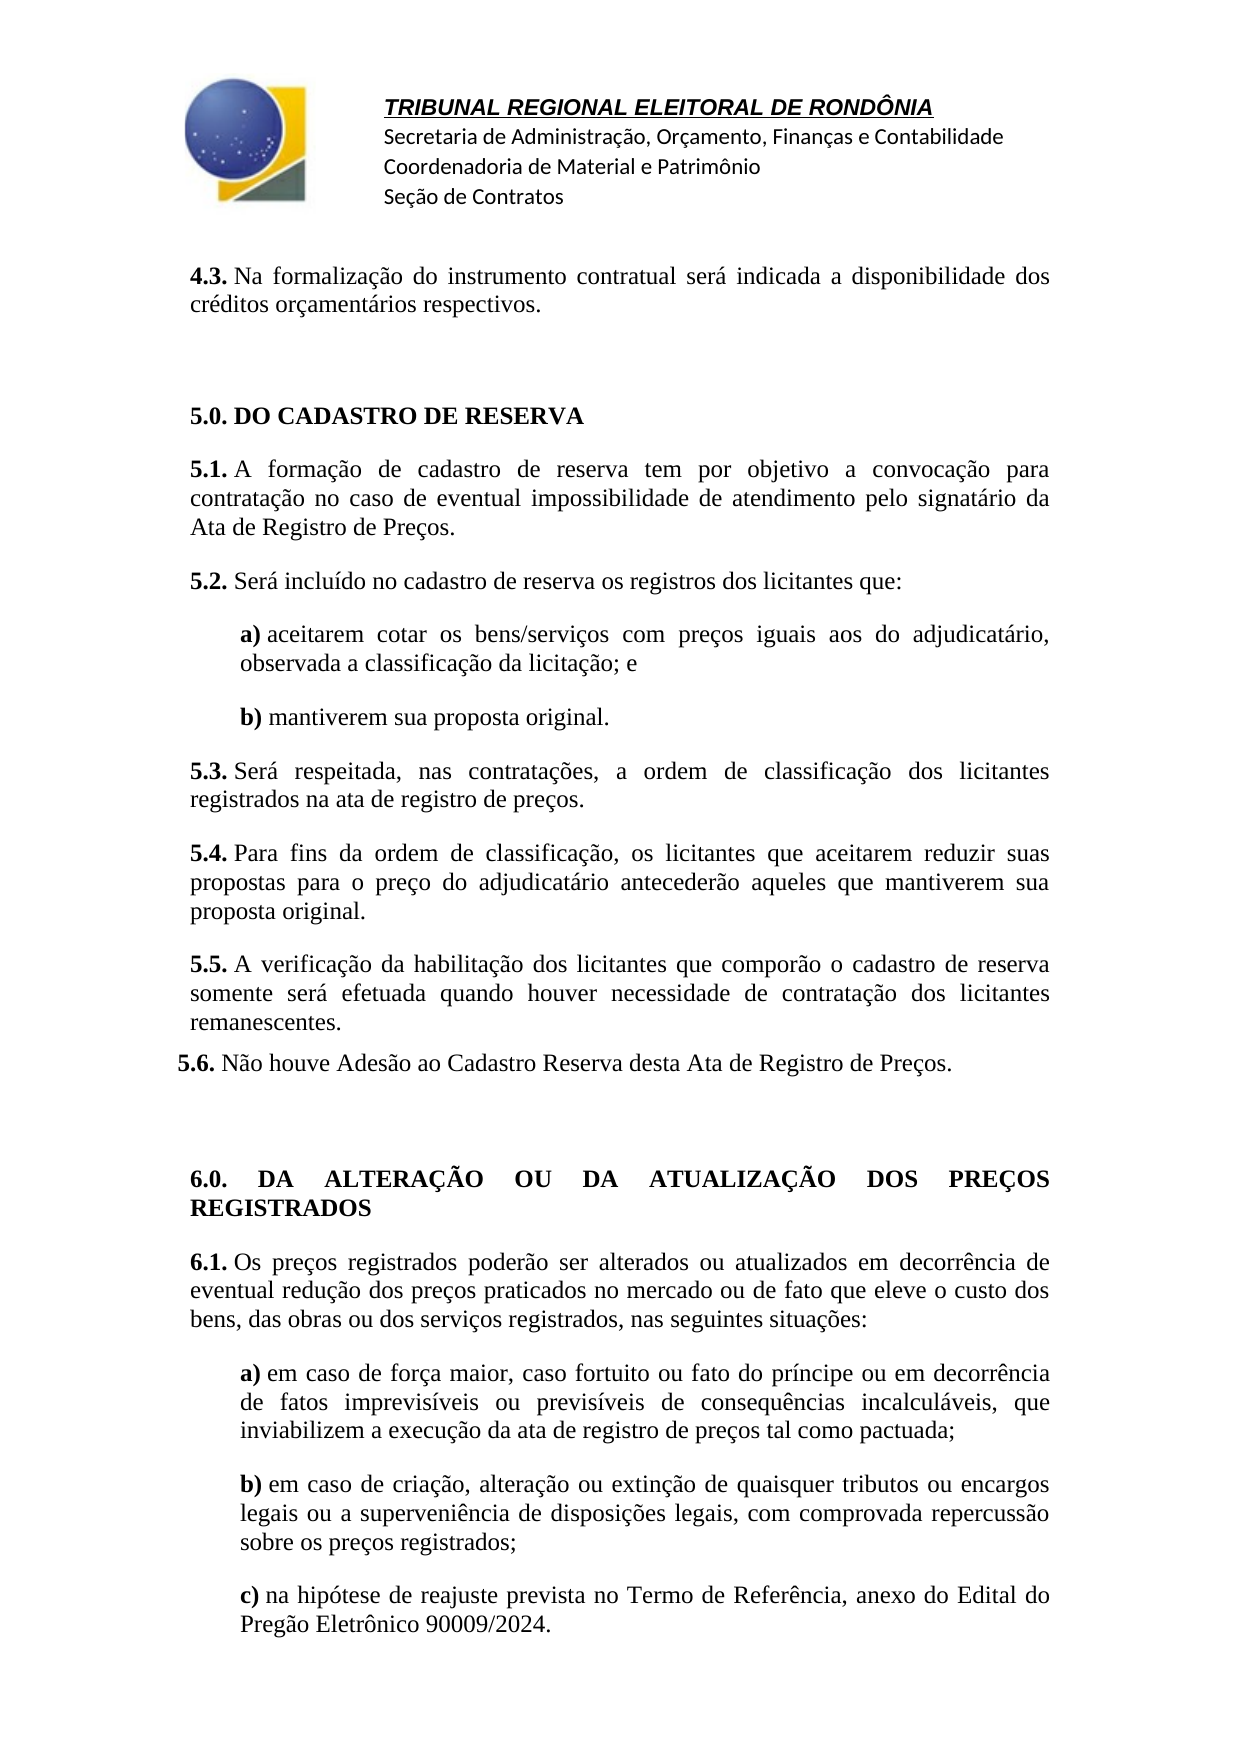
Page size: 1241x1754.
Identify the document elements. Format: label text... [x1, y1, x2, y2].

text b) mantiverem sua proposta original. [240, 702, 1051, 731]
text 5.6. Não houve Adesão ao Cadastro Reserva desta Ata de Registro de Preços. [177, 1048, 1063, 1077]
text 5.2. Será incluído no cadastro de reserva os registros dos licitantes que: [190, 566, 1051, 594]
text 5.5. A verificação da habilitação dos licitantes que comporão o cadastro de reserva somente será efetuada quando houver necessidade de contratação dos licitantes remanescentes. [190, 949, 1051, 1036]
text 5.3. Será respeitada, nas contratações, a ordem de classificação dos licitantes registrados na ata de registro de preços. [190, 756, 1051, 813]
text a) em caso de força maior, caso fortuito ou fato do príncipe ou em decorrência de fatos imprevisíveis ou previsíveis de consequências incalculáveis, que inviabilizem a execução da ata de registro de preços tal como pactuada; [240, 1358, 1051, 1444]
text c) na hipótese de reajuste prevista no Termo de Referência, anexo do Edital do Pregão Eletrônico 90009/2024. [240, 1580, 1051, 1638]
text a) aceitarem cotar os bens/serviços com preços iguais aos do adjudicatário, observada a classificação da licitação; e [240, 619, 1051, 677]
text 6.0. DA ALTERAÇÃO OU DA ATUALIZAÇÃO DOS PREÇOS REGISTRADOS [190, 1164, 1051, 1222]
text b) em caso de criação, alteração ou extinção de quaisquer tributos ou encargos legais ou a superveniência de disposições legais, com comprovada repercussão sobre os preços registrados; [240, 1469, 1051, 1555]
text 4.3. Na formalização do instrumento contratual será indicada a disponibilidade dos créditos orçamentários respectivos. [190, 261, 1051, 318]
text 5.1. A formação de cadastro de reserva tem por objetivo a convocação para contratação no caso de eventual impossibilidade de atendimento pelo signatário da Ata de Registro de Preços. [190, 454, 1051, 541]
text 5.4. Para fins da ordem de classificação, os licitantes que aceitarem reduzir suas propostas para o preço do adjudicatário antecederão aqueles que mantiverem sua proposta original. [190, 838, 1051, 924]
text 6.1. Os preços registrados poderão ser alterados ou atualizados em decorrência de eventual redução dos preços praticados no mercado ou de fato que eleve o custo dos bens, das obras ou dos serviços registrados, nas seguintes situações: [190, 1247, 1051, 1333]
text 5.0. DO CADASTRO DE RESERVA [190, 401, 1051, 429]
